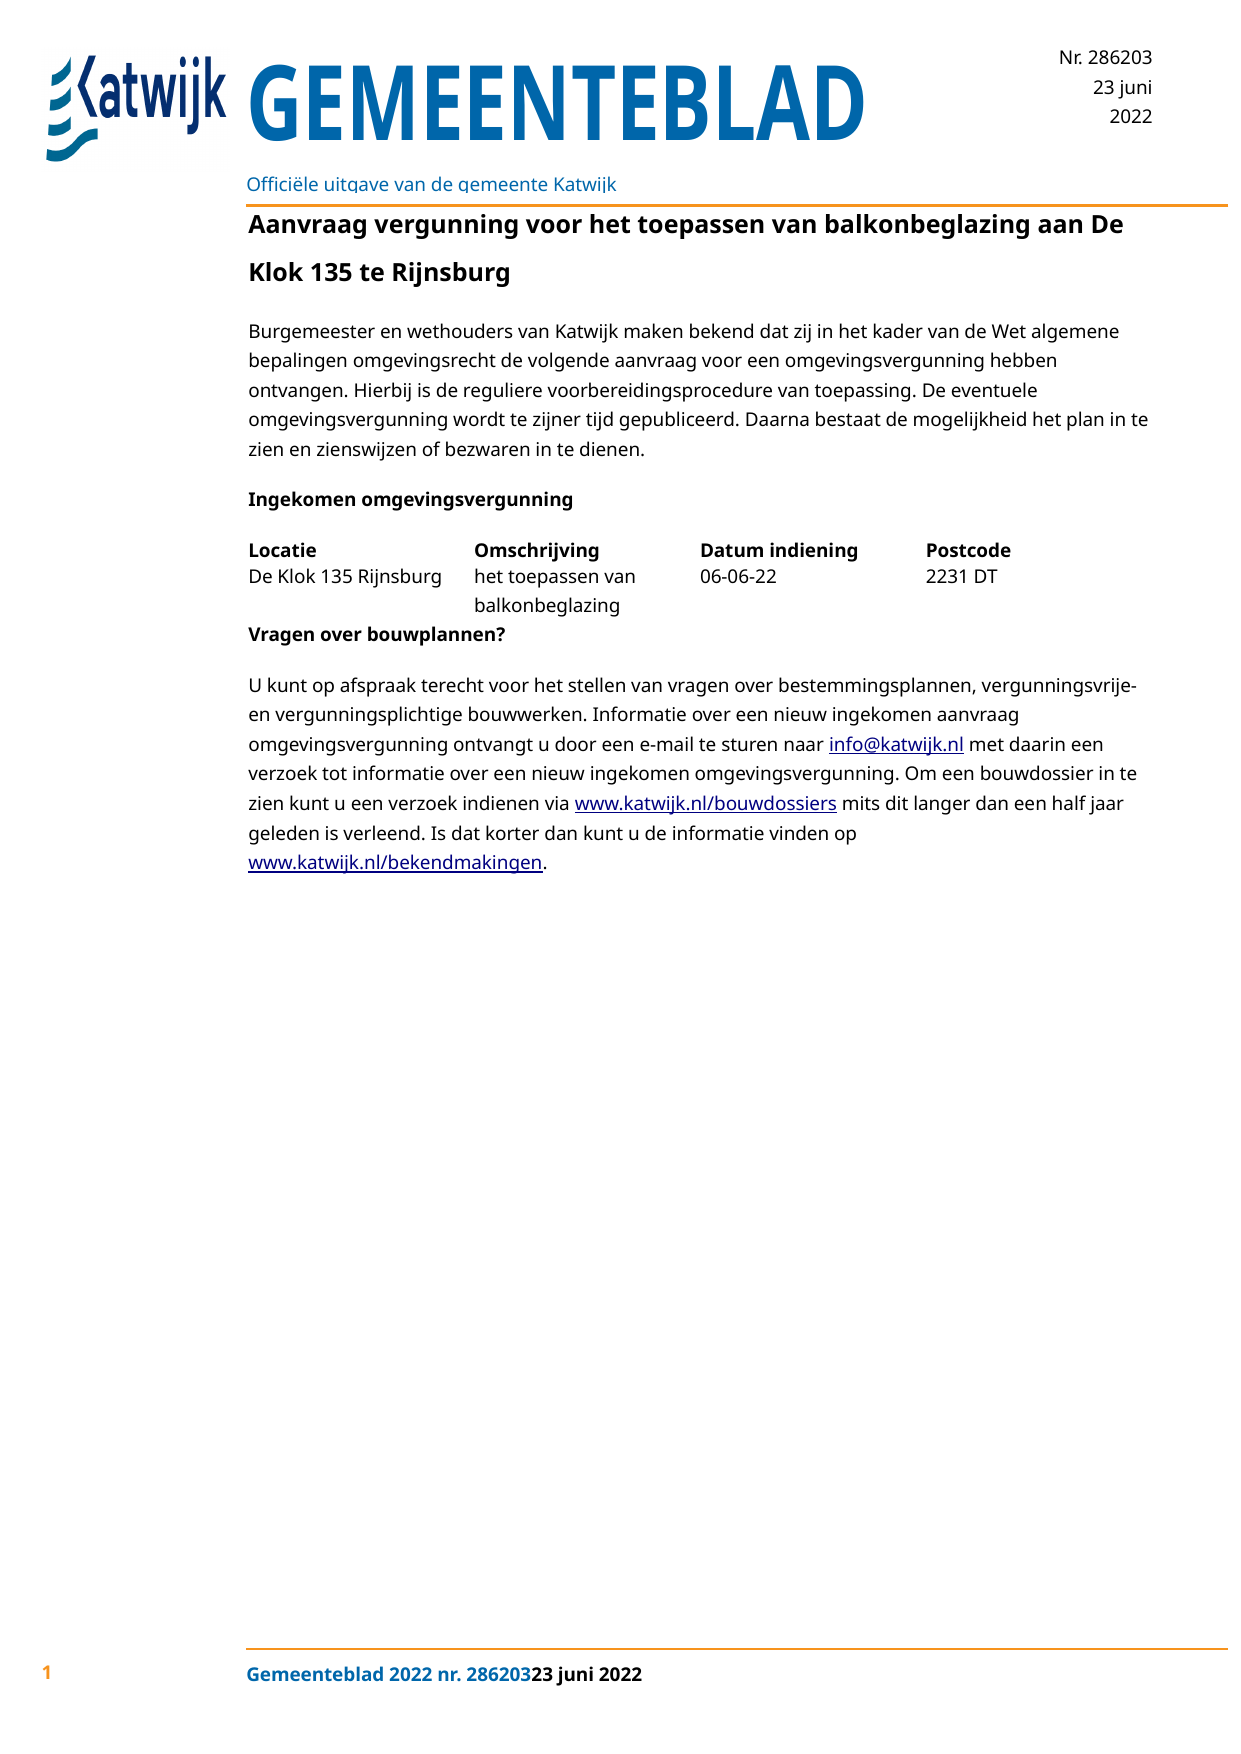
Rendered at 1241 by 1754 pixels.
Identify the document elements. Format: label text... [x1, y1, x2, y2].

table_cell het toepassen van balkonbeglazing [474, 563, 700, 618]
text U kunt op afspraak terecht voor het stellen van vragen over bestemmingsplannen, vergunningsvrije- en vergunningsplichtige bouwwerken. Informatie over een nieuw ingekomen aanvraag omgevingsvergunning ontvangt u door een e-mail te sturen naar info@katwijk.nl met daarin een verzoek tot informatie over een nieuw ingekomen omgevingsvergunning. Om een bouwdossier in te zien kunt u een verzoek indienen via www.katwijk.nl/bouwdossiers mits dit langer dan een half jaar geleden is verleend. Is dat korter dan kunt u de informatie vinden op www.katwijk.nl/bekendmakingen. [248, 672, 1152, 875]
table_cell De Klok 135 Rijnsburg [248, 563, 474, 618]
text Vragen over bouwplannen? [248, 621, 1152, 647]
table_cell 2231 DT [926, 563, 1152, 618]
text Aanvraag vergunning voor het toepassen van balkonbeglazing aan De Klok 135 te Rijnsburg [248, 207, 1152, 288]
table_header Omschrijving [474, 537, 700, 563]
table_header Locatie [248, 537, 474, 563]
table_header Datum indiening [700, 537, 926, 563]
text Burgemeester en wethouders van Katwijk maken bekend dat zij in het kader van de Wet algemene bepalingen omgevingsrecht de volgende aanvraag voor een omgevingsvergunning hebben ontvangen. Hierbij is de reguliere voorbereidingsprocedure van toepassing. De eventuele omgevingsvergunning wordt te zijner tijd gepubliceerd. Daarna bestaat de mogelijkheid het plan in te zien en zienswijzen of bezwaren in te dienen. [248, 318, 1152, 462]
text Ingekomen omgevingsvergunning [248, 487, 1152, 512]
table_header Postcode [926, 537, 1152, 563]
picture [41, 47, 231, 172]
table_cell 06-06-22 [700, 563, 926, 618]
